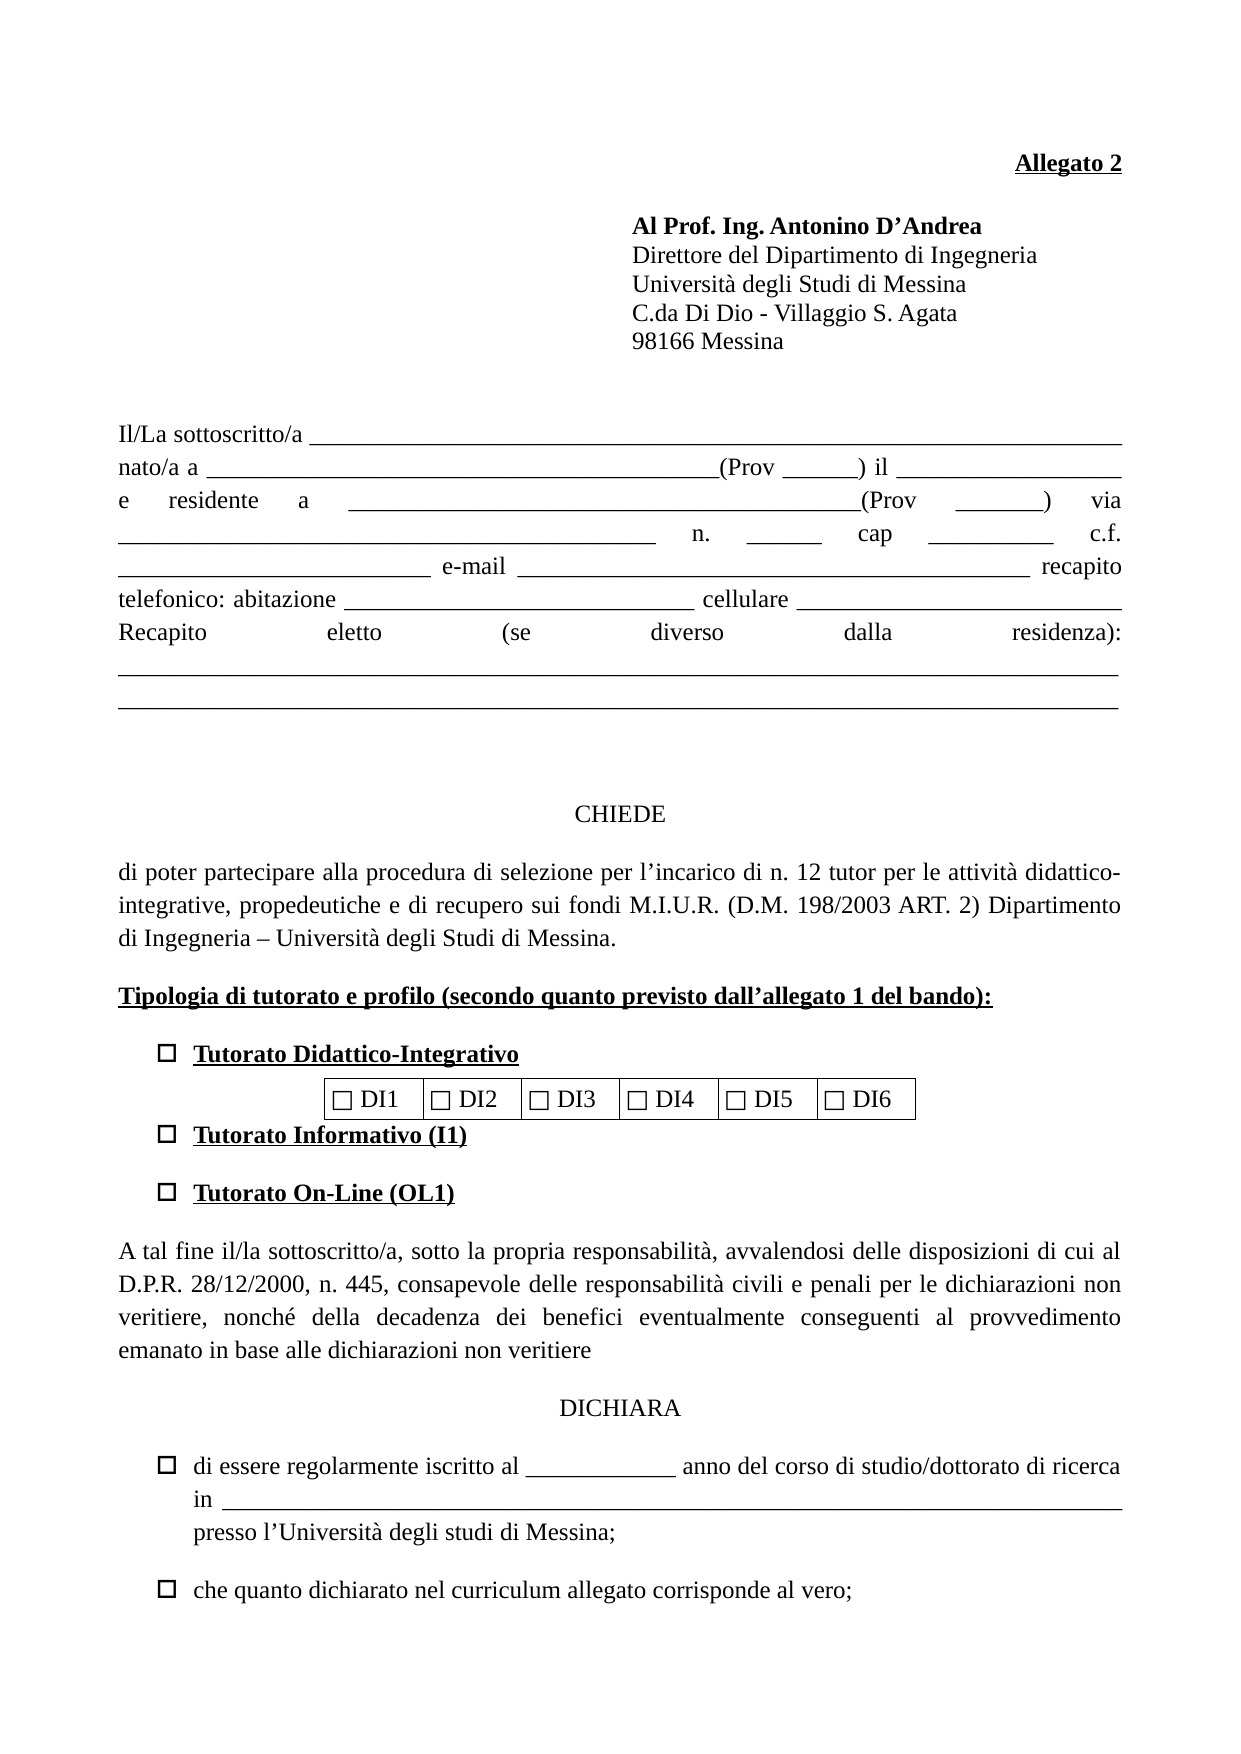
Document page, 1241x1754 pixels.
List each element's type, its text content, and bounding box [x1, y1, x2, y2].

table_header □ DI2 [424, 1079, 521, 1119]
table_header □ DI3 [522, 1079, 619, 1119]
table_header □ DI6 [818, 1079, 915, 1119]
list Tutorato On-Line (OL1) [156, 1178, 1122, 1207]
table_header □ DI4 [620, 1079, 718, 1119]
text Il/La sottoscritto/a _________________________________________________________________ nato/a a _________________________________________(Prov ______) il __________________ e residente a _________________________________________(Prov _______) via ___________________________________________ n. ______ cap __________ c.f. _________________________ e-mail _________________________________________ recapito telefonico: abitazione ____________________________ cellulare __________________________ Recapito eletto (se diverso dalla residenza): ________________________________________________________________________________________________________________________________________________________________ [118, 419, 1122, 712]
table_header □ DI1 [325, 1079, 423, 1119]
text Tipologia di tutorato e profilo (secondo quanto previsto dall’allegato 1 del bando): [118, 981, 1122, 1010]
table_header [124, 206, 626, 361]
table_header Al Prof. Ing. Antonino D’Andrea Direttore del Dipartimento di Ingegneria Università degli Studi di Messina C.da Di Dio - Villaggio S. Agata 98166 Messina [626, 206, 1128, 361]
table_header □ DI5 [719, 1079, 817, 1119]
text Allegato 2 [118, 148, 1122, 176]
text CHIEDE [118, 799, 1122, 828]
text A tal fine il/la sottoscritto/a, sotto la propria responsabilità, avvalendosi delle disposizioni di cui al D.P.R. 28/12/2000, n. 445, consapevole delle responsabilità civili e penali per le dichiarazioni non veritiere, nonché della decadenza dei benefici eventualmente conseguenti al provvedimento emanato in base alle dichiarazioni non veritiere [118, 1236, 1122, 1364]
list che quanto dichiarato nel curriculum allegato corrisponde al vero; [156, 1575, 1122, 1604]
text DICHIARA [118, 1393, 1122, 1422]
text di poter partecipare alla procedura di selezione per l’incarico di n. 12 tutor per le attività didattico-integrative, propedeutiche e di recupero sui fondi M.I.U.R. (D.M. 198/2003 ART. 2) Dipartimento di Ingegneria – Università degli Studi di Messina. [118, 857, 1122, 952]
list Tutorato Didattico-Integrativo [156, 1039, 1122, 1068]
list di essere regolarmente iscritto al ____________ anno del corso di studio/dottorato di ricerca in ________________________________________________________________________ presso l’Università degli studi di Messina; [156, 1451, 1122, 1546]
list Tutorato Informativo (I1) [156, 1120, 1122, 1149]
